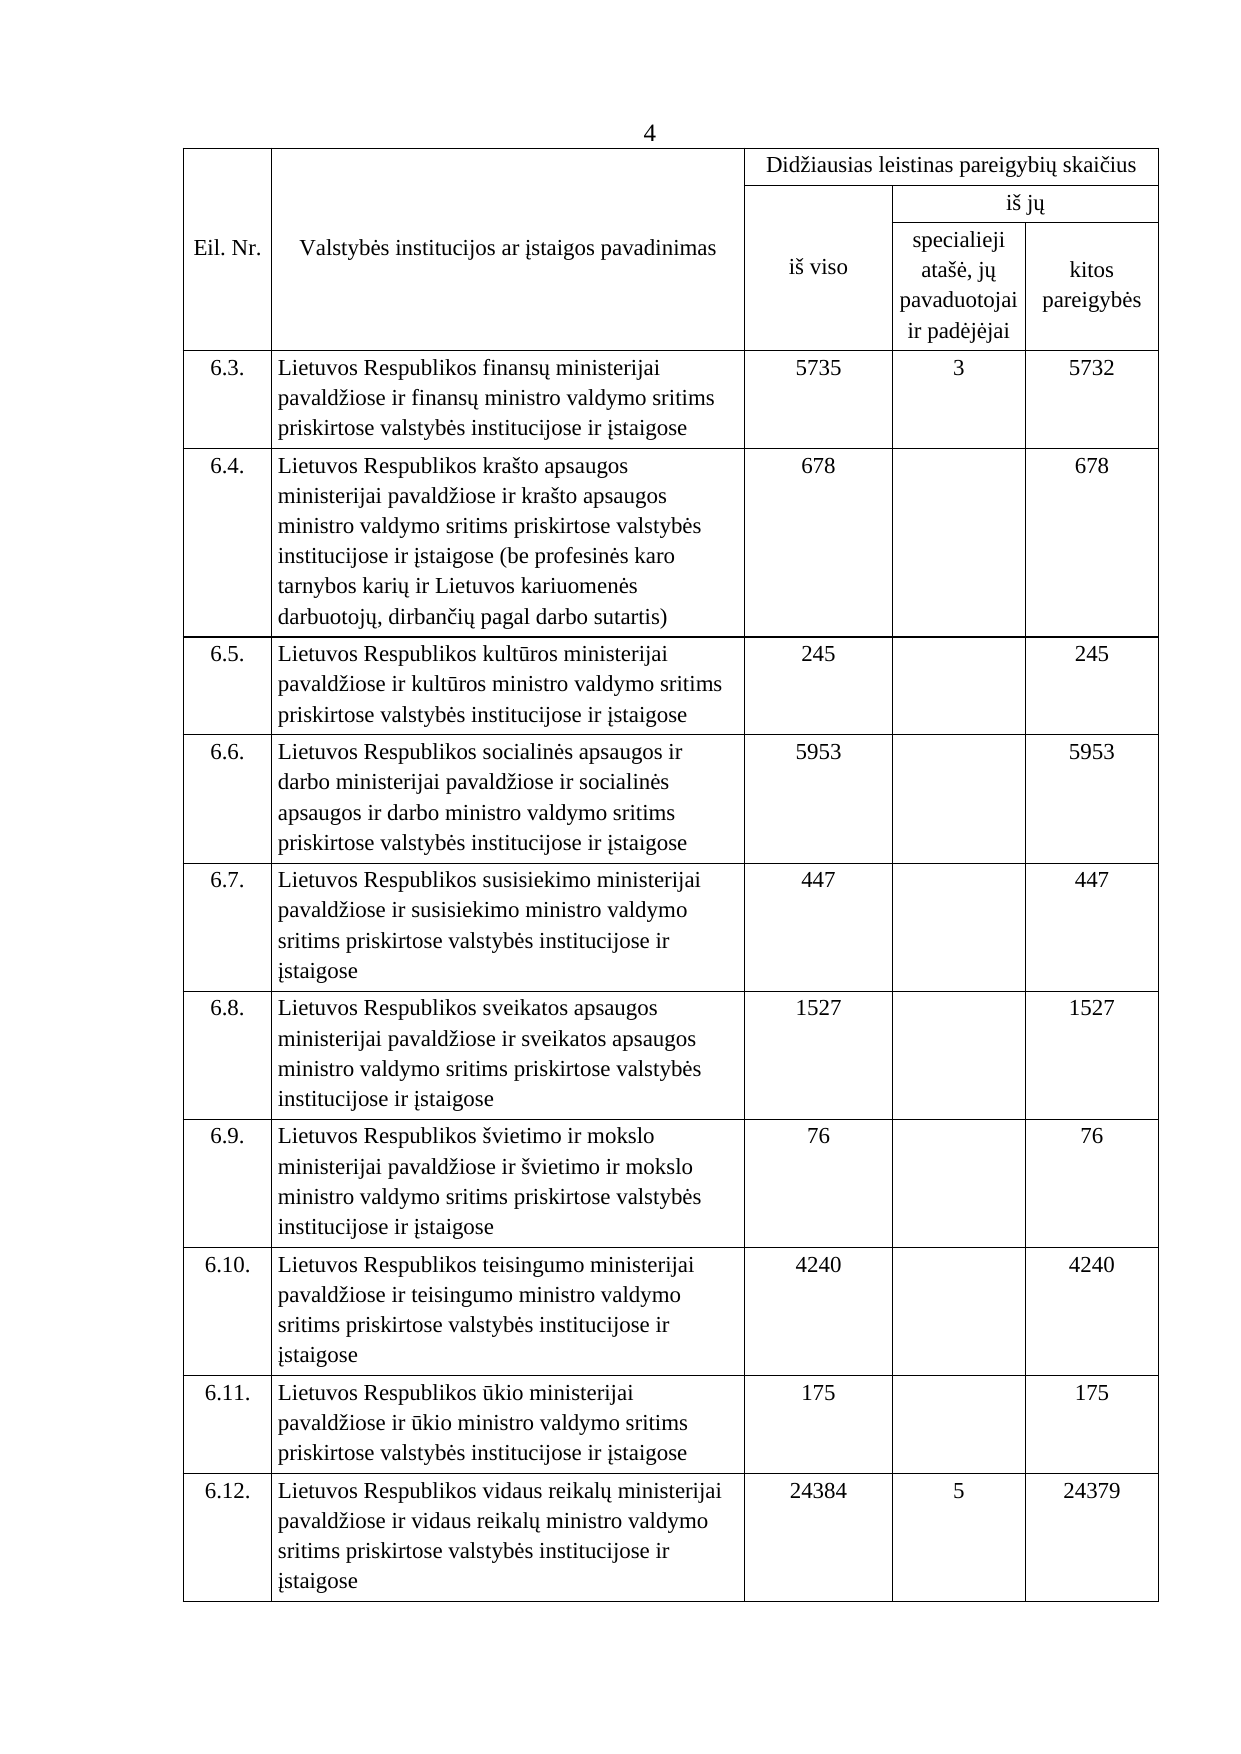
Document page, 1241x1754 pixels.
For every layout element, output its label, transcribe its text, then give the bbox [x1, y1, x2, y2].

table_cell 76 [1026, 1120, 1158, 1247]
table_cell 5 [893, 1474, 1025, 1601]
table_header Eil. Nr. [184, 149, 271, 350]
table_cell 1527 [745, 992, 892, 1119]
table_cell iš jų [893, 186, 1158, 222]
table_cell 6.8. [184, 992, 271, 1119]
table_cell [893, 1120, 1025, 1247]
table_cell 175 [745, 1376, 892, 1473]
table_cell 245 [745, 638, 892, 734]
table_cell Lietuvos Respublikos finansų ministerijai pavaldžiose ir finansų ministro valdymo sritims priskirtose valstybės institucijose ir įstaigose [272, 351, 744, 448]
table_cell 6.3. [184, 351, 271, 448]
table_cell [893, 735, 1025, 862]
table_cell [893, 638, 1025, 734]
table_cell 4240 [745, 1248, 892, 1375]
table_cell Lietuvos Respublikos krašto apsaugos ministerijai pavaldžiose ir krašto apsaugos ministro valdymo sritims priskirtose valstybės institucijose ir įstaigose (be profesinės karo tarnybos karių ir Lietuvos kariuomenės darbuotojų, dirbančių pagal darbo sutartis) [272, 449, 744, 636]
table_cell 6.12. [184, 1474, 271, 1601]
table_cell kitos pareigybės [1026, 223, 1158, 350]
table_cell 5735 [745, 351, 892, 448]
table_cell 6.4. [184, 449, 271, 636]
table_cell Lietuvos Respublikos švietimo ir mokslo ministerijai pavaldžiose ir švietimo ir mokslo ministro valdymo sritims priskirtose valstybės institucijose ir įstaigose [272, 1120, 744, 1247]
table_cell 6.7. [184, 864, 271, 991]
table_cell [893, 449, 1025, 636]
table_cell 3 [893, 351, 1025, 448]
table_cell [893, 864, 1025, 991]
table_cell 6.9. [184, 1120, 271, 1247]
table_header Valstybės institucijos ar įstaigos pavadinimas [272, 149, 744, 350]
table_cell 447 [1026, 864, 1158, 991]
table_cell 6.6. [184, 735, 271, 862]
table_cell Lietuvos Respublikos teisingumo ministerijai pavaldžiose ir teisingumo ministro valdymo sritims priskirtose valstybės institucijose ir įstaigose [272, 1248, 744, 1375]
table_cell specialieji atašė, jų pavaduotojai ir padėjėjai [893, 223, 1025, 350]
table_cell iš viso [745, 186, 892, 350]
table_cell 5953 [745, 735, 892, 862]
table_cell [893, 992, 1025, 1119]
table_cell 6.5. [184, 638, 271, 734]
table_cell 678 [1026, 449, 1158, 636]
table_cell 24379 [1026, 1474, 1158, 1601]
table_header Didžiausias leistinas pareigybių skaičius [745, 149, 1158, 185]
table_cell 24384 [745, 1474, 892, 1601]
table_cell Lietuvos Respublikos kultūros ministerijai pavaldžiose ir kultūros ministro valdymo sritims priskirtose valstybės institucijose ir įstaigose [272, 638, 744, 734]
table_cell 6.10. [184, 1248, 271, 1375]
table_cell Lietuvos Respublikos vidaus reikalų ministerijai pavaldžiose ir vidaus reikalų ministro valdymo sritims priskirtose valstybės institucijose ir įstaigose [272, 1474, 744, 1601]
table_cell Lietuvos Respublikos ūkio ministerijai pavaldžiose ir ūkio ministro valdymo sritims priskirtose valstybės institucijose ir įstaigose [272, 1376, 744, 1473]
table_cell 5732 [1026, 351, 1158, 448]
table_cell Lietuvos Respublikos socialinės apsaugos ir darbo ministerijai pavaldžiose ir socialinės apsaugos ir darbo ministro valdymo sritims priskirtose valstybės institucijose ir įstaigose [272, 735, 744, 862]
table_cell 5953 [1026, 735, 1158, 862]
table_cell 245 [1026, 638, 1158, 734]
table_cell 6.11. [184, 1376, 271, 1473]
table_cell Lietuvos Respublikos sveikatos apsaugos ministerijai pavaldžiose ir sveikatos apsaugos ministro valdymo sritims priskirtose valstybės institucijose ir įstaigose [272, 992, 744, 1119]
table_cell 678 [745, 449, 892, 636]
table_cell 76 [745, 1120, 892, 1247]
table_cell 447 [745, 864, 892, 991]
table_cell 175 [1026, 1376, 1158, 1473]
table_cell 4240 [1026, 1248, 1158, 1375]
table_cell [893, 1248, 1025, 1375]
table_cell Lietuvos Respublikos susisiekimo ministerijai pavaldžiose ir susisiekimo ministro valdymo sritims priskirtose valstybės institucijose ir įstaigose [272, 864, 744, 991]
table_cell 1527 [1026, 992, 1158, 1119]
table_cell [893, 1376, 1025, 1473]
